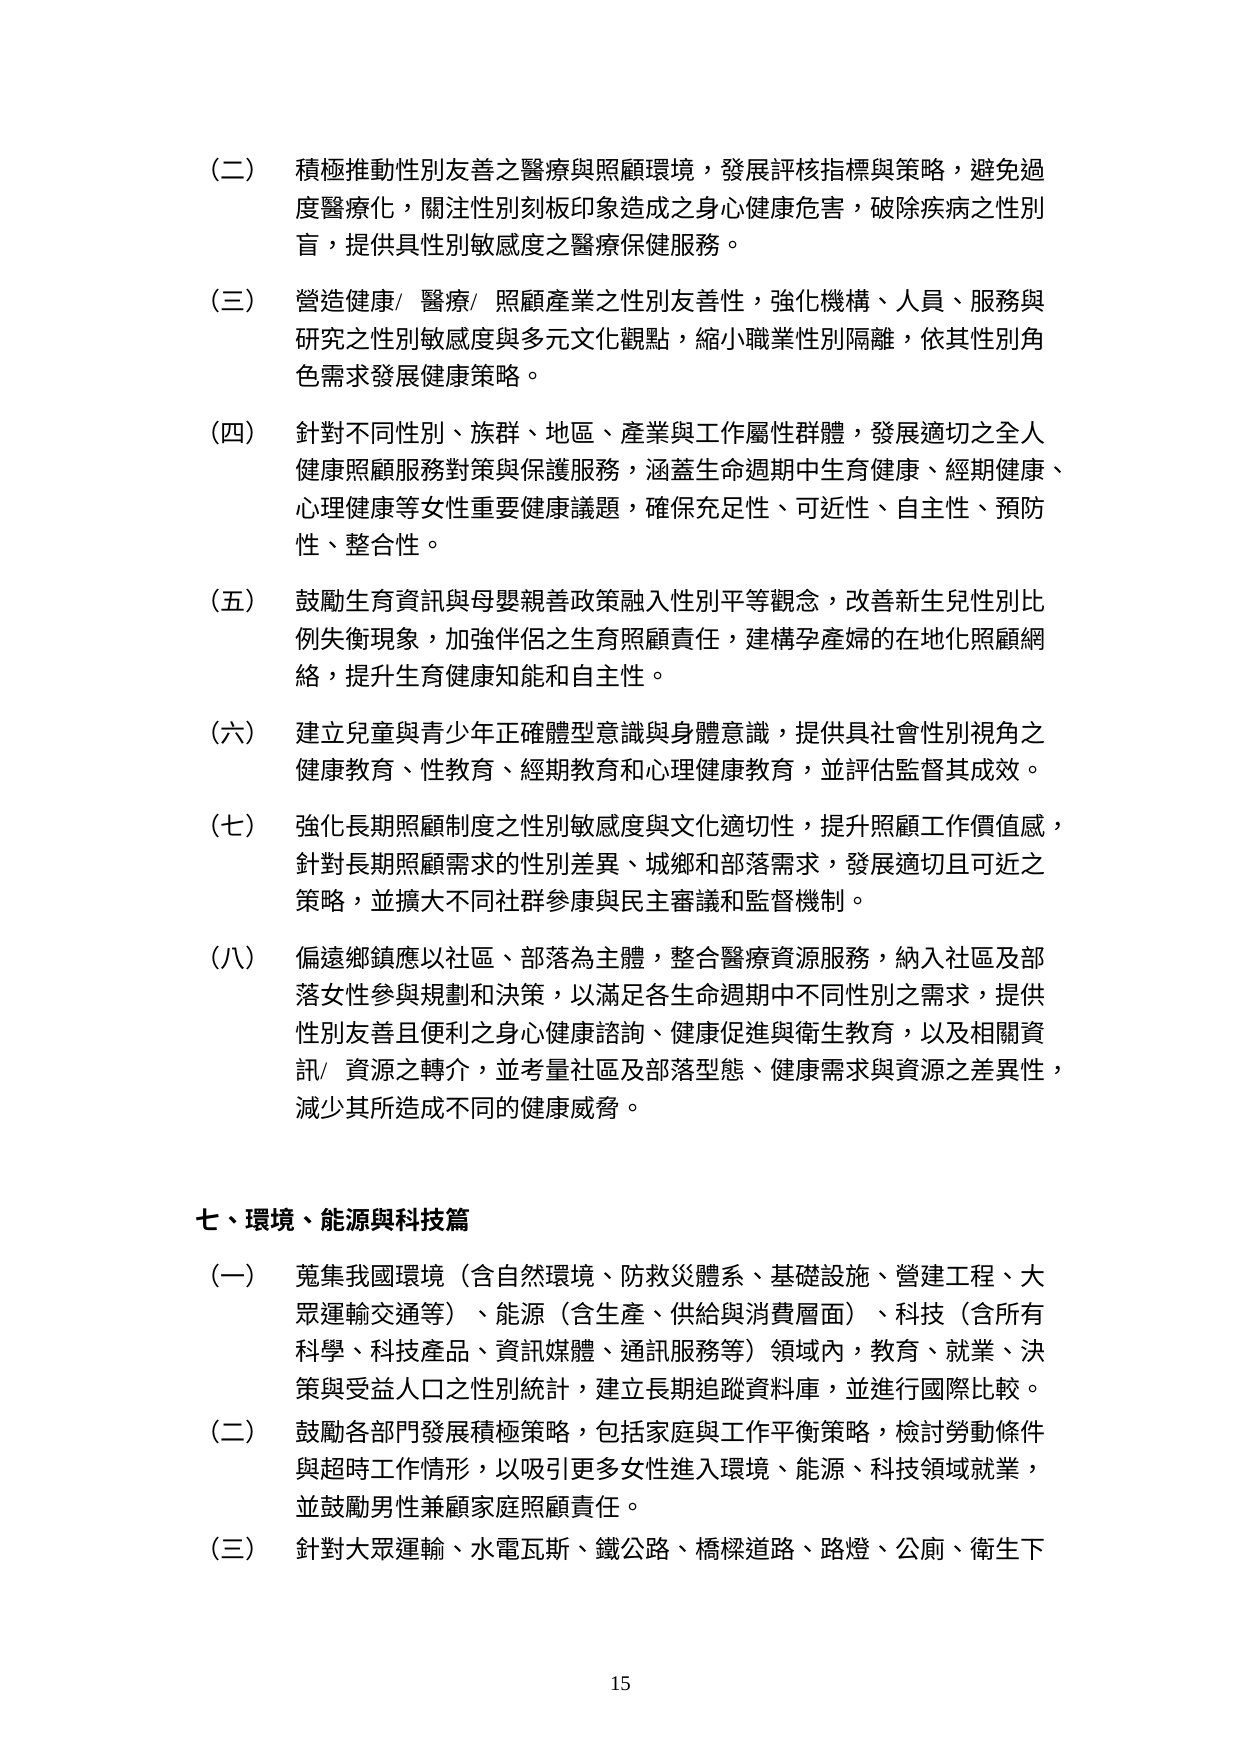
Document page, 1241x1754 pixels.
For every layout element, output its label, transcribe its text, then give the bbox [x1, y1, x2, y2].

list 鼓勵各部門發展積極策略，包括家庭與工作平衡策略，檢討勞動條件與超時工作情形，以吸引更多女性進入環境、能源、科技領域就業，並鼓勵男性兼顧家庭照顧責任。 [195, 1411, 1045, 1524]
list 蒐集我國環境（含自然環境、防救災體系、基礎設施、營建工程、大眾運輸交通等）、能源（含生產、供給與消費層面）、科技（含所有科學、科技產品、資訊媒體、通訊服務等）領域內，教育、就業、決策與受益人口之性別統計，建立長期追蹤資料庫，並進行國際比較。 [195, 1256, 1045, 1406]
list 積極推動性別友善之醫療與照顧環境，發展評核指標與策略，避免過度醫療化，關注性別刻板印象造成之身心健康危害，破除疾病之性別盲，提供具性別敏感度之醫療保健服務。 [195, 150, 1045, 262]
list 鼓勵生育資訊與母嬰親善政策融入性別平等觀念，改善新生兒性別比例失衡現象，加強伴侶之生育照顧責任，建構孕產婦的在地化照顧網絡，提升生育健康知能和自主性。 [195, 581, 1045, 694]
text 七、環境、能源與科技篇 [195, 1200, 1045, 1237]
list 偏遠鄉鎮應以社區、部落為主體，整合醫療資源服務，納入社區及部落女性參與規劃和決策，以滿足各生命週期中不同性別之需求，提供性別友善且便利之身心健康諮詢、健康促進與衛生教育，以及相關資訊/資源之轉介，並考量社區及部落型態、健康需求與資源之差異性，減少其所造成不同的健康威脅。 [195, 937, 1045, 1125]
list 營造健康/醫療/照顧產業之性別友善性，強化機構、人員、服務與研究之性別敏感度與多元文化觀點，縮小職業性別隔離，依其性別角色需求發展健康策略。 [195, 281, 1045, 394]
list 針對大眾運輸、水電瓦斯、鐵公路、橋樑道路、路燈、公廁、衛生下 [195, 1529, 1045, 1567]
list 針對不同性別、族群、地區、產業與工作屬性群體，發展適切之全人健康照顧服務對策與保護服務，涵蓋生命週期中生育健康、經期健康、心理健康等女性重要健康議題，確保充足性、可近性、自主性、預防性、整合性。 [195, 412, 1045, 562]
list 強化長期照顧制度之性別敏感度與文化適切性，提升照顧工作價值感，針對長期照顧需求的性別差異、城鄉和部落需求，發展適切且可近之策略，並擴大不同社群參康與民主審議和監督機制。 [195, 806, 1045, 919]
list 建立兒童與青少年正確體型意識與身體意識，提供具社會性別視角之健康教育、性教育、經期教育和心理健康教育，並評估監督其成效。 [195, 712, 1045, 787]
